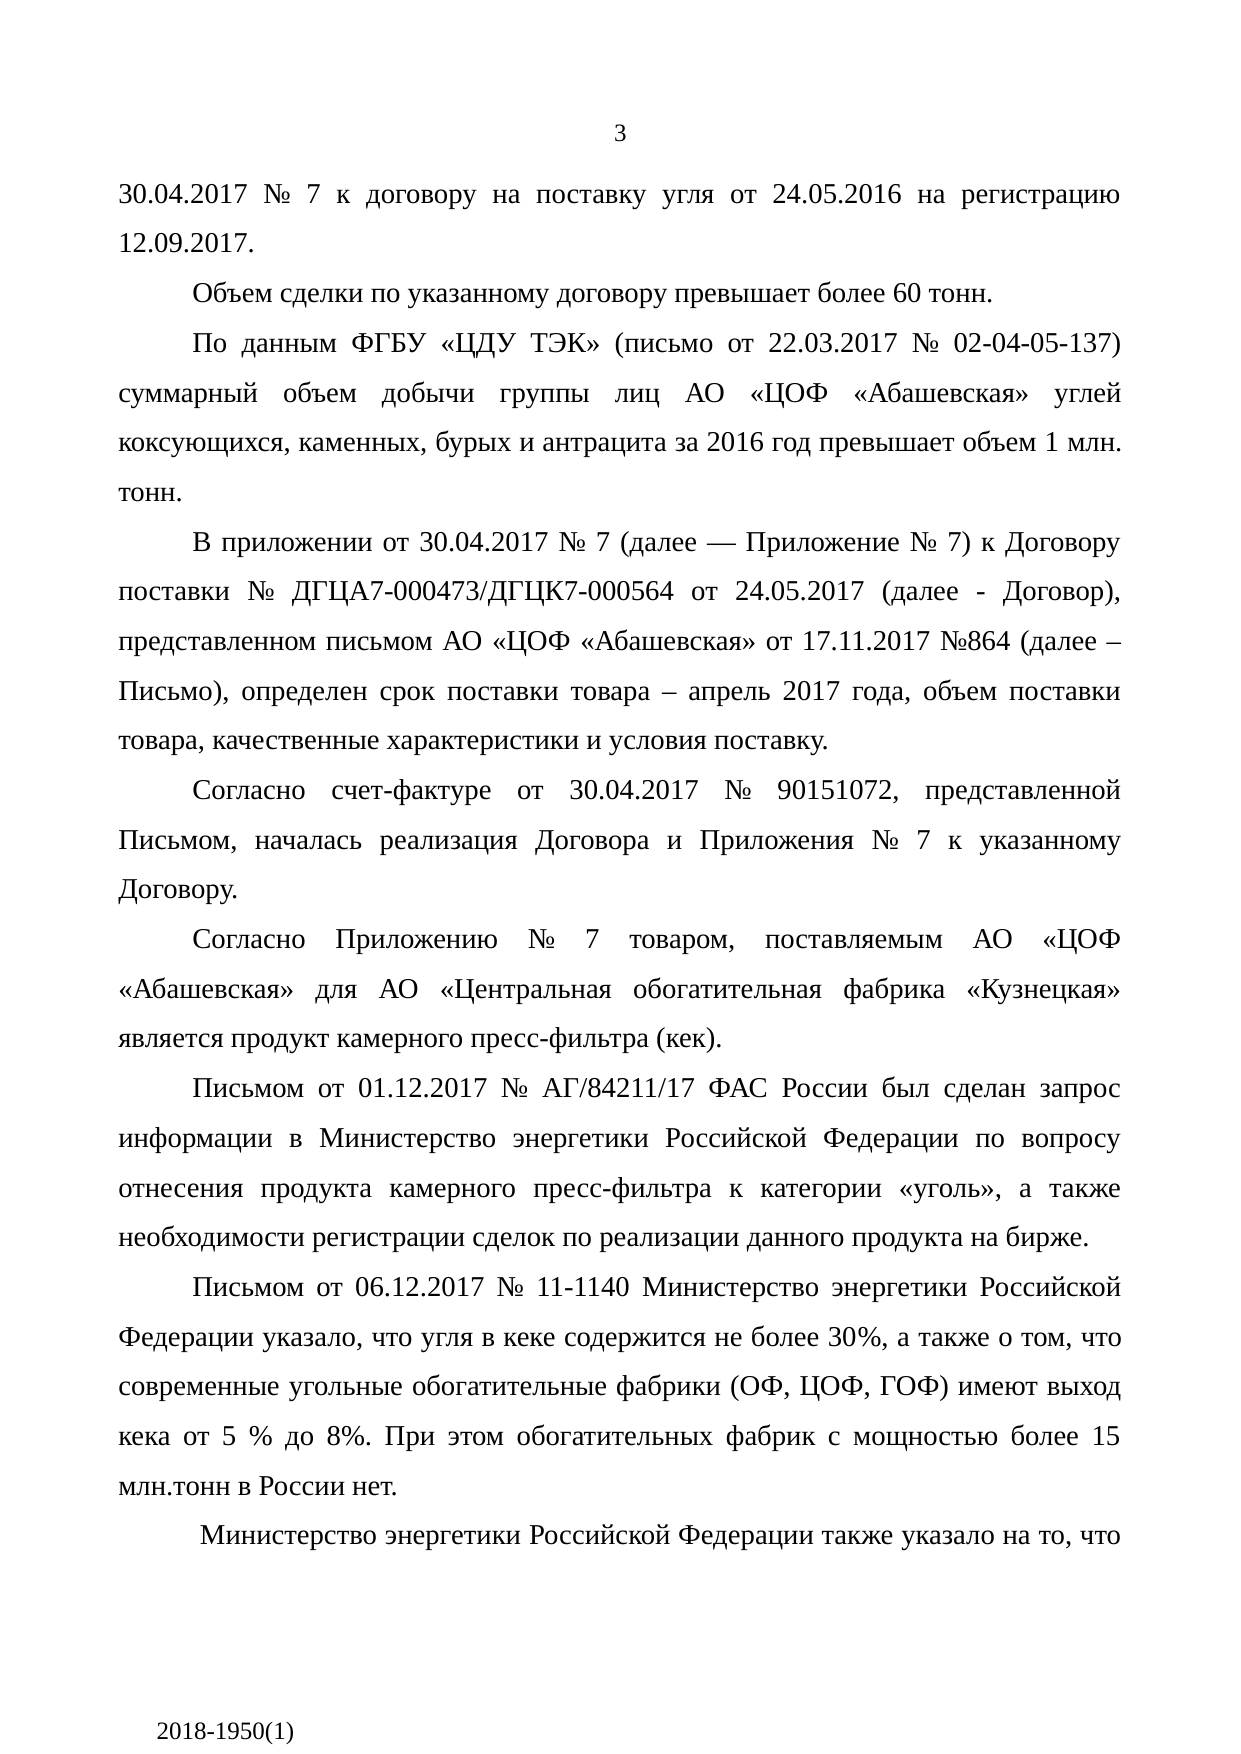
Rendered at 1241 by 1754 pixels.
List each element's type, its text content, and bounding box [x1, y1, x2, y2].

text Объем сделки по указанному договору превышает более 60 тонн. [118, 276, 1122, 309]
text Письмом от 01.12.2017 № АГ/84211/17 ФАС России был сделан запрос информации в Министерство энергетики Российской Федерации по вопросу отнесения продукта камерного пресс-фильтра к категории «уголь», а также необходимости регистрации сделок по реализации данного продукта на бирже. [118, 1071, 1122, 1253]
text Министерство энергетики Российской Федерации также указало на то, что [118, 1518, 1122, 1551]
text Согласно Приложению № 7 товаром, поставляемым АО «ЦОФ «Абашевская» для АО «Центральная обогатительная фабрика «Кузнецкая» является продукт камерного пресс-фильтра (кек). [118, 922, 1122, 1054]
text Письмом от 06.12.2017 № 11-1140 Министерство энергетики Российской Федерации указало, что угля в кеке содержится не более 30%, а также о том, что современные угольные обогатительные фабрики (ОФ, ЦОФ, ГОФ) имеют выход кека от 5 % до 8%. При этом обогатительных фабрик с мощностью более 15 млн.тонн в России нет. [118, 1269, 1122, 1501]
text По данным ФГБУ «ЦДУ ТЭК» (письмо от 22.03.2017 № 02-04-05-137) суммарный объем добычи группы лиц АО «ЦОФ «Абашевская» углей коксующихся, каменных, бурых и антрацита за 2016 год превышает объем 1 млн. тонн. [118, 325, 1122, 508]
text 30.04.2017 № 7 к договору на поставку угля от 24.05.2016 на регистрацию 12.09.2017. [118, 176, 1122, 259]
text В приложении от 30.04.2017 № 7 (далее — Приложение № 7) к Договору поставки № ДГЦА7-000473/ДГЦК7-000564 от 24.05.2017 (далее - Договор), представленном письмом АО «ЦОФ «Абашевская» от 17.11.2017 №864 (далее – Письмо), определен срок поставки товара – апрель 2017 года, объем поставки товара, качественные характеристики и условия поставку. [118, 524, 1122, 756]
text Согласно счет-фактуре от 30.04.2017 № 90151072, представленной Письмом, началась реализация Договора и Приложения № 7 к указанному Договору. [118, 773, 1122, 905]
